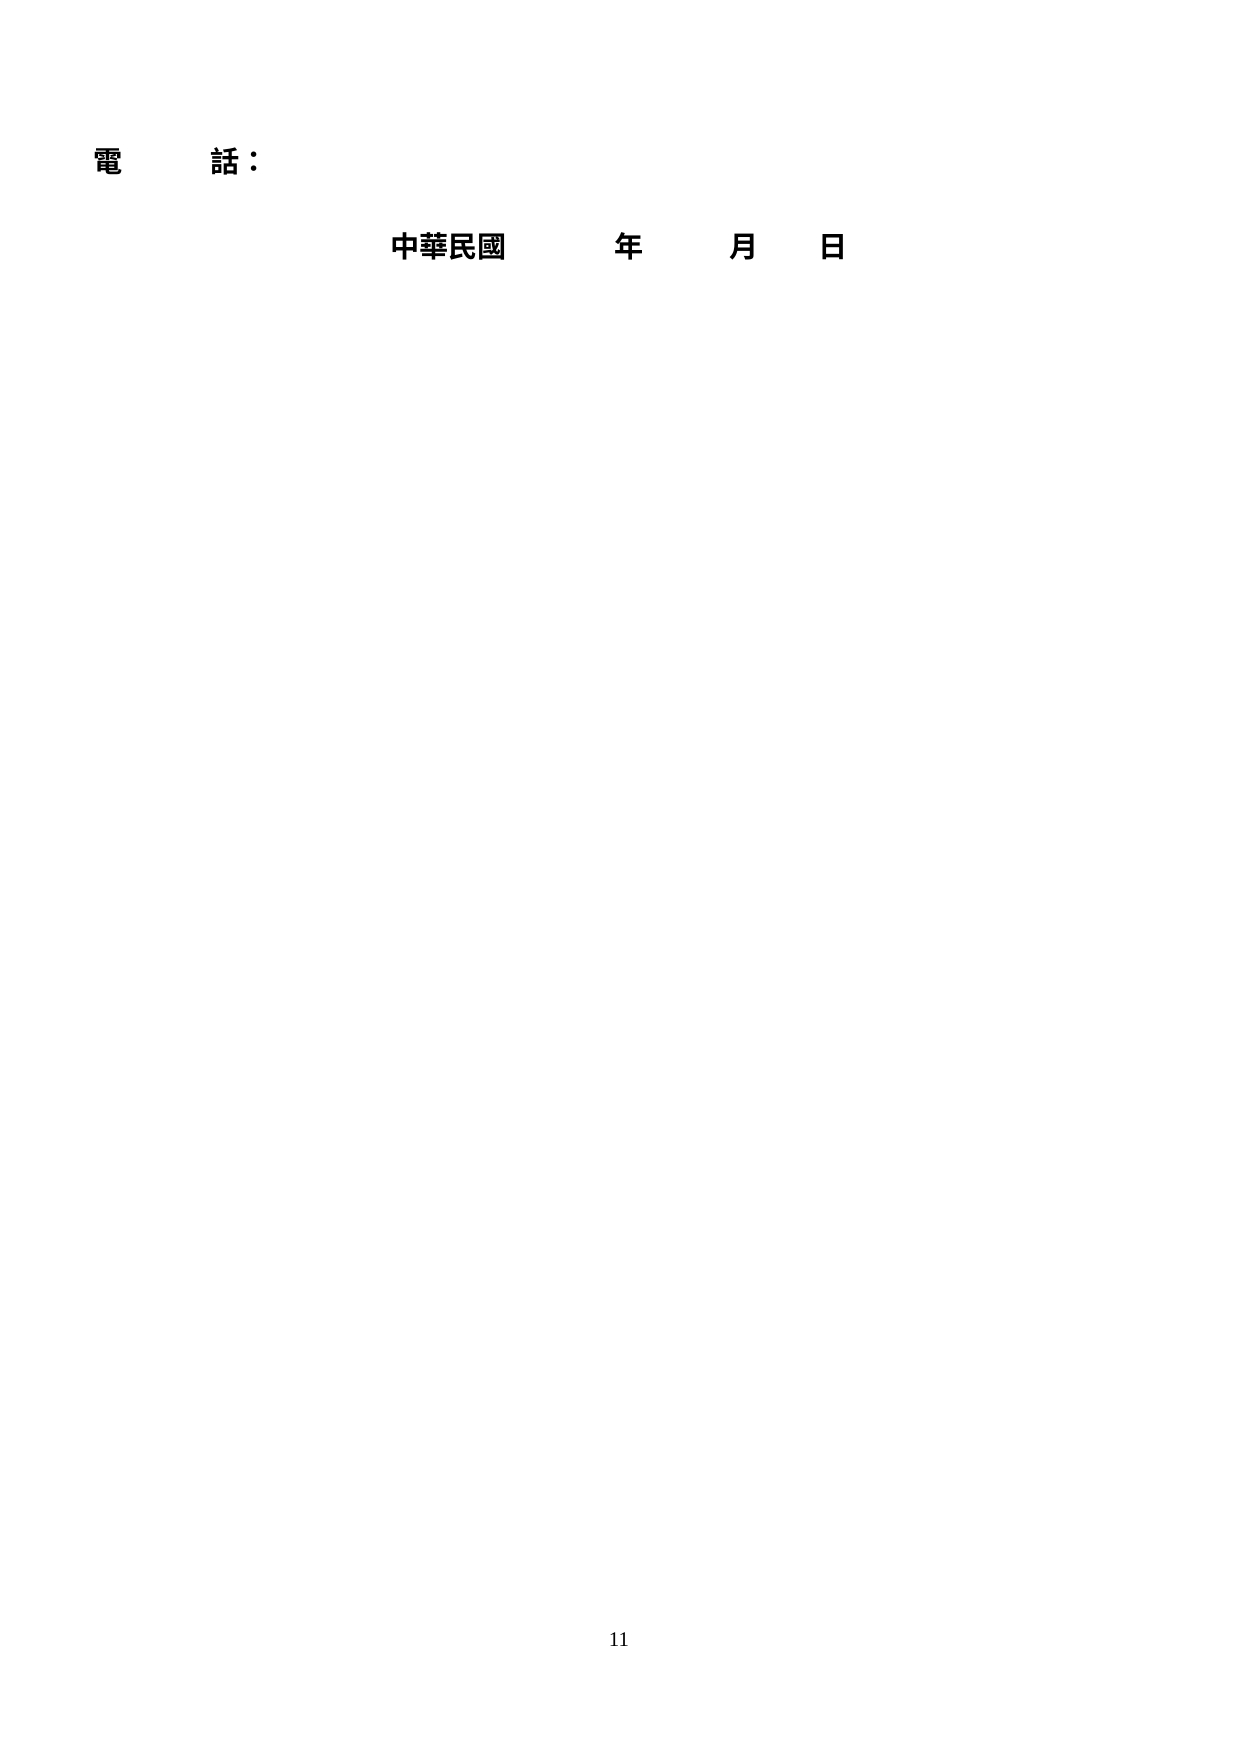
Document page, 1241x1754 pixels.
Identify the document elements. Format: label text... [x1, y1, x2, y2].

text 電 話： [94, 149, 1144, 178]
text 中華民國 年 月 日 [94, 207, 1144, 282]
